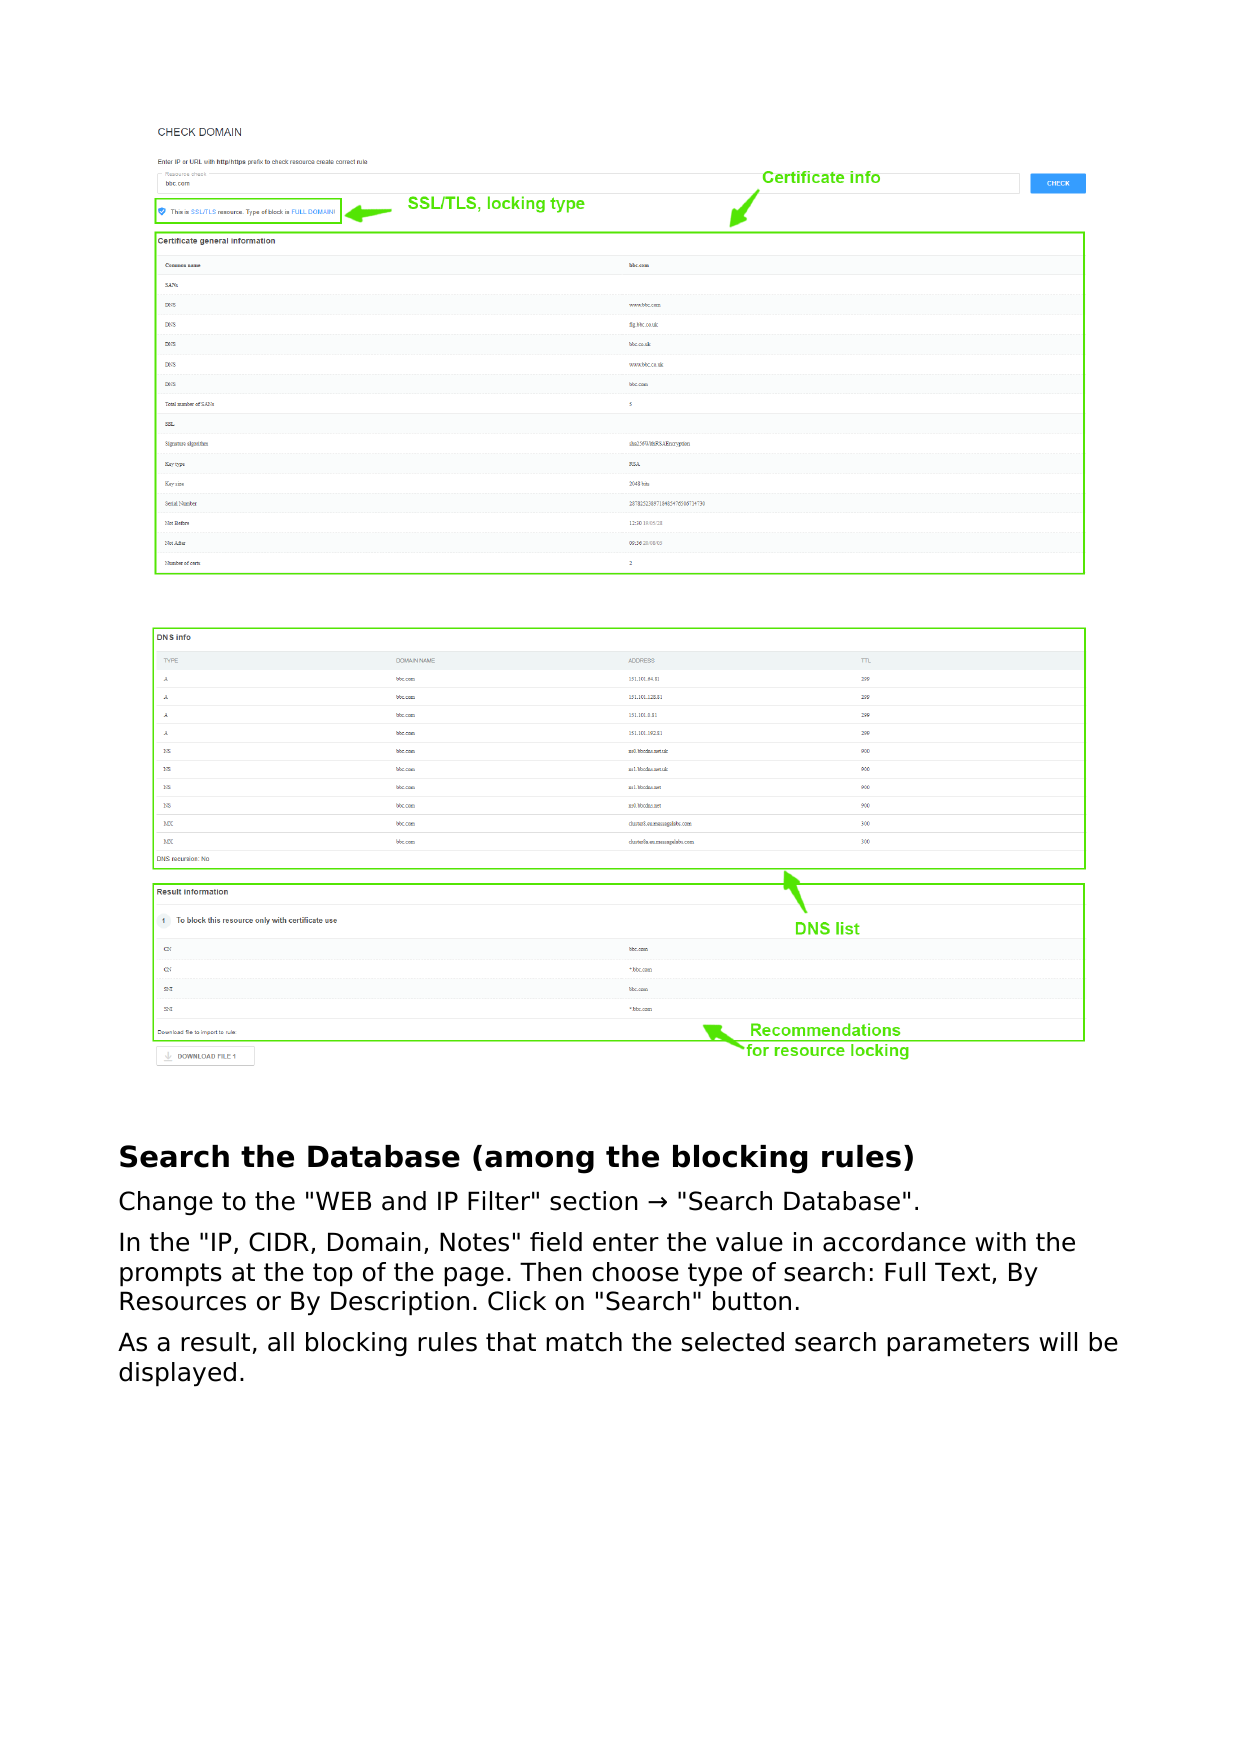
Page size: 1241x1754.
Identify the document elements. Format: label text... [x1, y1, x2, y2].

text Change to the "WEB and IP Filter" section → "Search Database". [118, 1187, 1122, 1216]
picture [151, 118, 1089, 584]
text As a result, all blocking rules that match the selected search parameters will be displayed. [118, 1329, 1122, 1387]
picture [151, 625, 1089, 1074]
subtitle Search the Database (among the blocking rules) [118, 1141, 1122, 1174]
text In the "IP, CIDR, Domain, Notes" field enter the value in accordance with the prompts at the top of the page. Then choose type of search: Full Text, By Resources or By Description. Click on "Search" button. [118, 1229, 1122, 1316]
